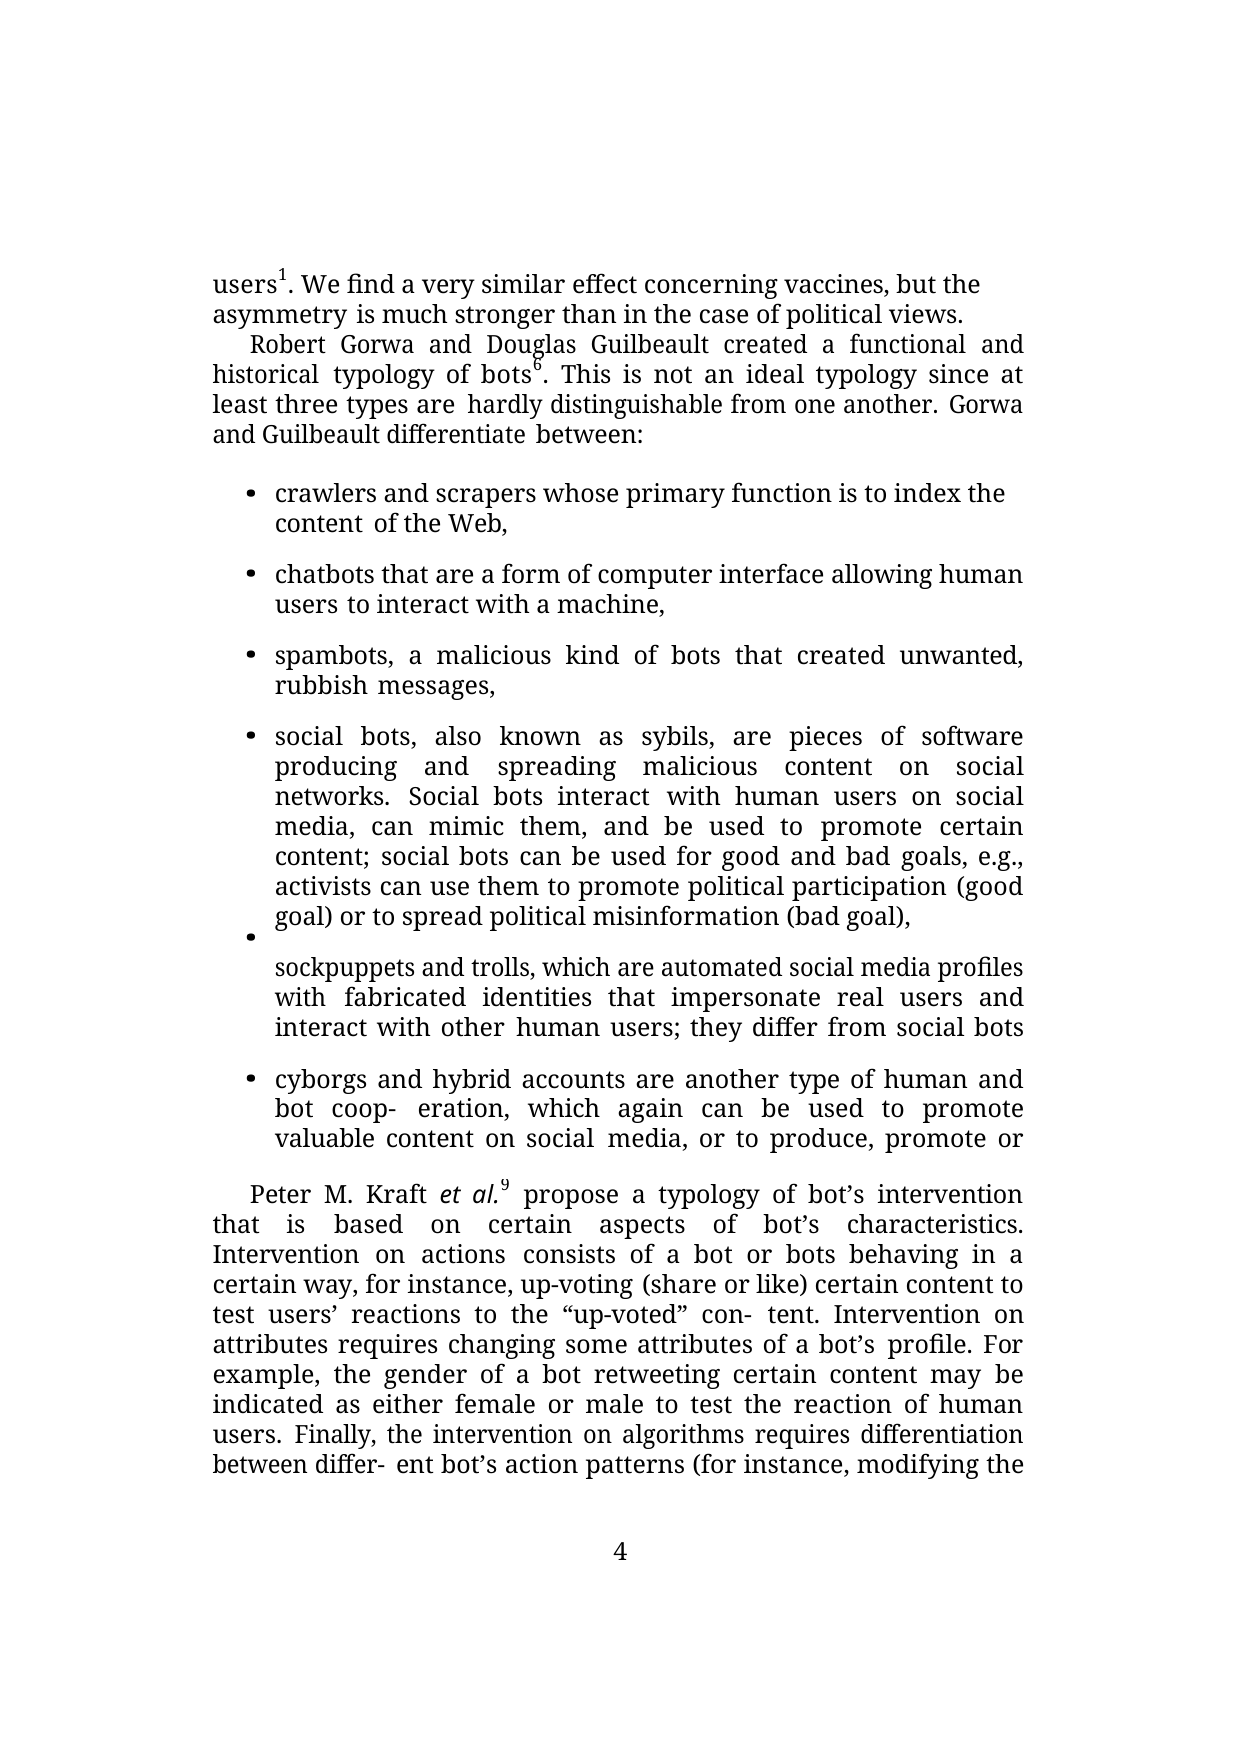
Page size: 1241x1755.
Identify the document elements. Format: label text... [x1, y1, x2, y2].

text chatbots that are a form of computer interface allowing human users to interact with a machine, [274, 560, 1024, 619]
text spambots, a malicious kind of bots that created unwanted, rubbish messages, [274, 641, 1024, 701]
text • [245, 923, 266, 952]
text crawlers and scrapers whose primary function is to index the content of the Web, [274, 479, 1024, 538]
text 4 [613, 1555, 627, 1566]
text • [245, 641, 266, 670]
text • [245, 479, 266, 508]
text Robert Gorwa and Douglas Guilbeault created a functional and historical typology of bots6. This is not an ideal typology since at least three types are hardly distinguishable from one another. Gorwa and Guilbeault differentiate between: [212, 329, 1024, 449]
text 4 [613, 1537, 627, 1554]
text social bots, also known as sybils, are pieces of software producing and spreading malicious content on social networks. Social bots interact with human users on social media, can mimic them, and be used to promote certain content; social bots can be used for good and bad goals, e.g., activists can use them to promote political participation (good goal) or to spread political misinformation (bad goal), [274, 721, 1024, 931]
text Peter M. Kraft et al.9 propose a typology of bot’s intervention that is based on certain aspects of bot’s characteristics. Intervention on actions consists of a bot or bots behaving in a certain way, for instance, up-voting (share or like) certain content to test users’ reactions to the “up-voted” con- tent. Intervention on attributes requires changing some attributes of a bot’s profile. For example, the gender of a bot retweeting certain content may be indicated as either female or male to test the reaction of human users. Finally, the intervention on algorithms requires differentiation between differ- ent bot’s action patterns (for instance, modifying the frequency of retweeting the same contents to measure human engagement). [212, 1179, 1024, 1481]
text users1. We find a very similar effect concerning vaccines, but the asymmetry is much stronger than in the case of political views. [212, 269, 1024, 329]
text • [245, 722, 266, 751]
text cyborgs and hybrid accounts are another type of human and bot coop- eration, which again can be used to promote valuable content on social media, or to produce, promote or spread malicious content [274, 1064, 1024, 1153]
text • [245, 560, 266, 589]
text sockpuppets and trolls, which are automated social media profiles with fabricated identities that impersonate real users and interact with other human users; they differ from social bots because they allow different degrees of human supervision, [274, 952, 1024, 1042]
text • [245, 1064, 266, 1093]
